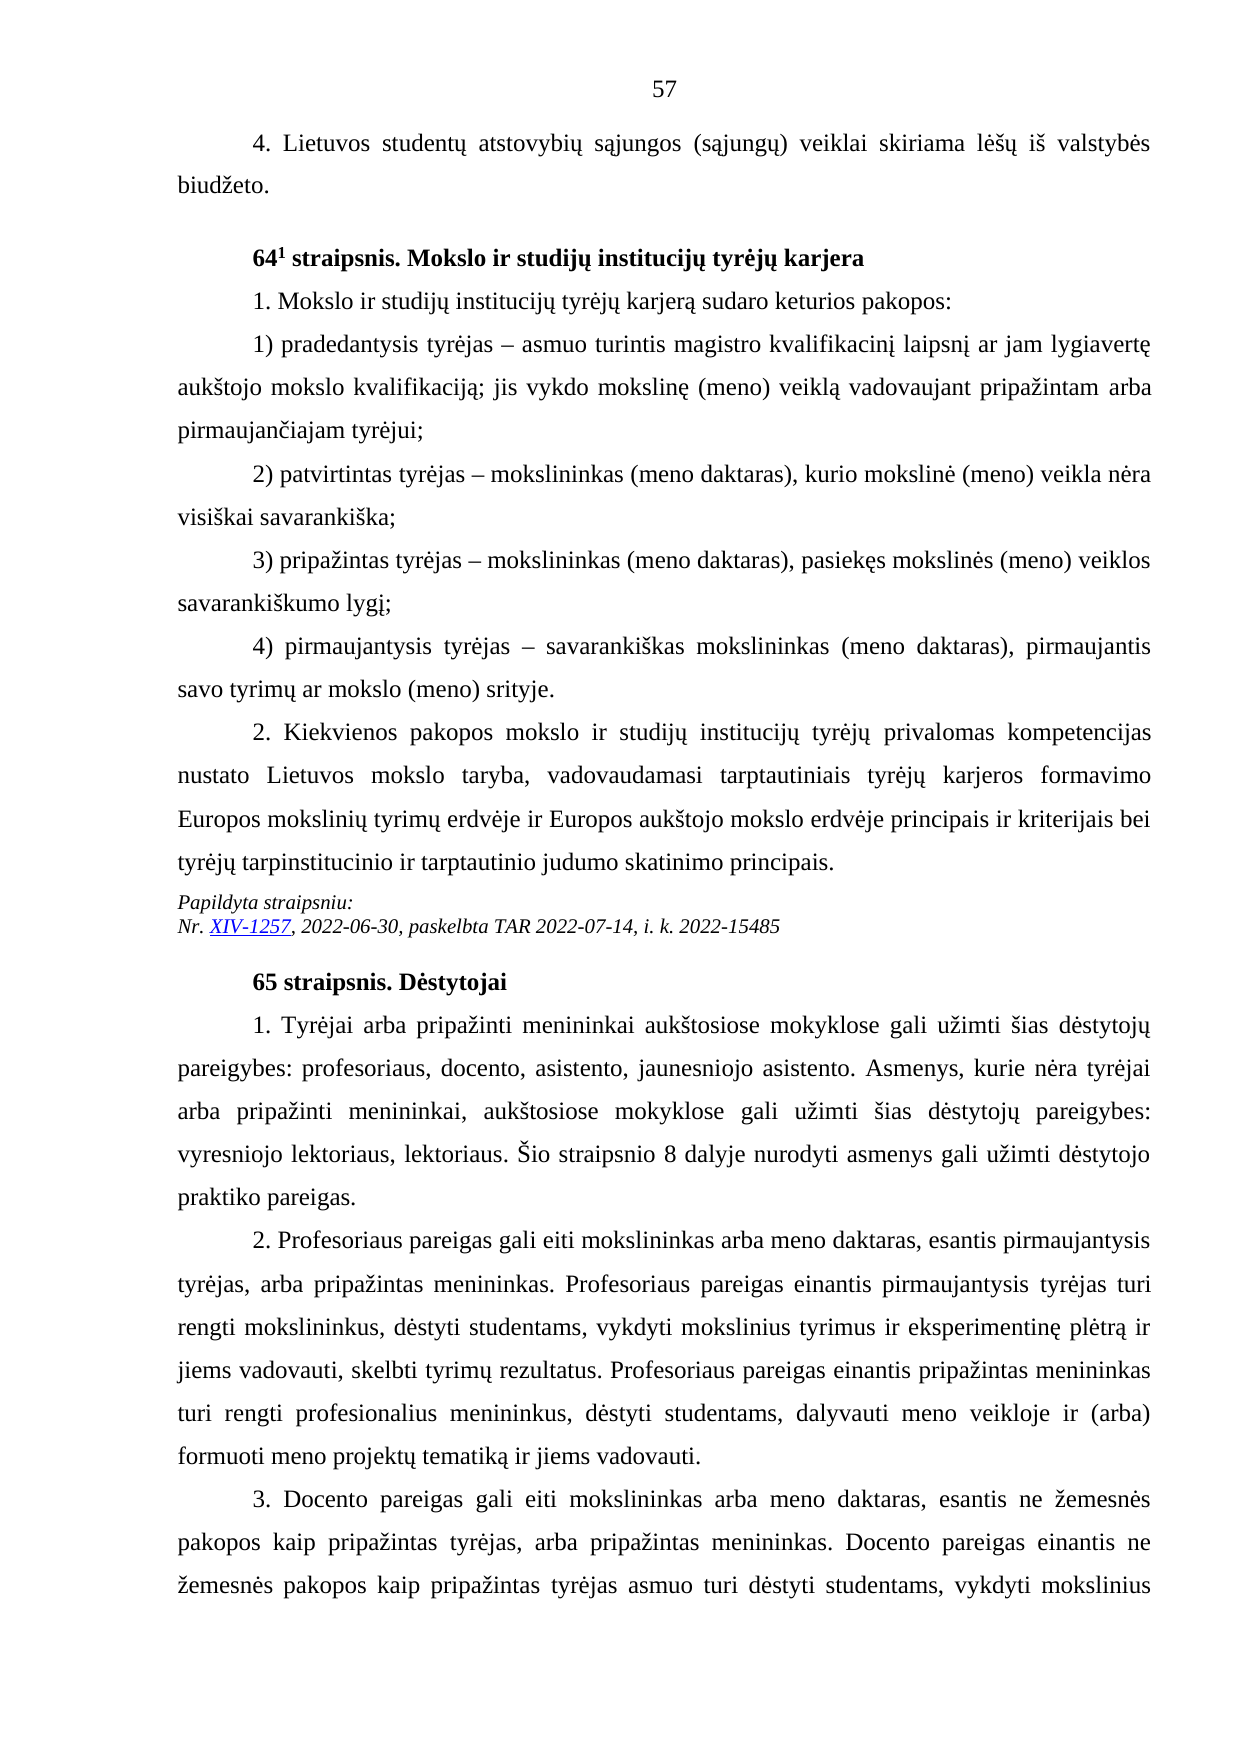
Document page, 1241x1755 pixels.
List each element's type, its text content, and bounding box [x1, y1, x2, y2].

text 3. Docento pareigas gali eiti mokslininkas arba meno daktaras, esantis ne žemesnės pakopos kaip pripažintas tyrėjas, arba pripažintas menininkas. Docento pareigas einantis ne žemesnės pakopos kaip pripažintas tyrėjas asmuo turi dėstyti studentams, vykdyti mokslinius [177, 1484, 1152, 1599]
text 3) pripažintas tyrėjas – mokslininkas (meno daktaras), pasiekęs mokslinės (meno) veiklos savarankiškumo lygį; [177, 545, 1152, 617]
text 4) pirmaujantysis tyrėjas – savarankiškas mokslininkas (meno daktaras), pirmaujantis savo tyrimų ar mokslo (meno) srityje. [177, 631, 1152, 703]
text 4. Lietuvos studentų atstovybių sąjungos (sąjungų) veiklai skiriama lėšų iš valstybės biudžeto. [177, 118, 1152, 201]
text 641 straipsnis. Mokslo ir studijų institucijų tyrėjų karjera [177, 243, 1152, 272]
text 1. Mokslo ir studijų institucijų tyrėjų karjerą sudaro keturios pakopos: [177, 286, 1152, 315]
text 1) pradedantysis tyrėjas – asmuo turintis magistro kvalifikacinį laipsnį ar jam lygiavertę aukštojo mokslo kvalifikaciją; jis vykdo mokslinę (meno) veiklą vadovaujant pripažintam arba pirmaujančiajam tyrėjui; [177, 329, 1152, 444]
text 2. Profesoriaus pareigas gali eiti mokslininkas arba meno daktaras, esantis pirmaujantysis tyrėjas, arba pripažintas menininkas. Profesoriaus pareigas einantis pirmaujantysis tyrėjas turi rengti mokslininkus, dėstyti studentams, vykdyti mokslinius tyrimus ir eksperimentinę plėtrą ir jiems vadovauti, skelbti tyrimų rezultatus. Profesoriaus pareigas einantis pripažintas menininkas turi rengti profesionalius menininkus, dėstyti studentams, dalyvauti meno veikloje ir (arba) formuoti meno projektų tematiką ir jiems vadovauti. [177, 1226, 1152, 1470]
text 1. Tyrėjai arba pripažinti menininkai aukštosiose mokyklose gali užimti šias dėstytojų pareigybes: profesoriaus, docento, asistento, jaunesniojo asistento. Asmenys, kurie nėra tyrėjai arba pripažinti menininkai, aukštosiose mokyklose gali užimti šias dėstytojų pareigybes: vyresniojo lektoriaus, lektoriaus. Šio straipsnio 8 dalyje nurodyti asmenys gali užimti dėstytojo praktiko pareigas. [177, 1010, 1152, 1211]
text 65 straipsnis. Dėstytojai [177, 967, 1152, 996]
text Papildyta straipsniu: [177, 890, 1152, 914]
text Nr. XIV-1257, 2022-06-30, paskelbta TAR 2022-07-14, i. k. 2022-15485 [177, 914, 1152, 938]
text 2) patvirtintas tyrėjas – mokslininkas (meno daktaras), kurio mokslinė (meno) veikla nėra visiškai savarankiška; [177, 459, 1152, 531]
text 2. Kiekvienos pakopos mokslo ir studijų institucijų tyrėjų privalomas kompetencijas nustato Lietuvos mokslo taryba, vadovaudamasi tarptautiniais tyrėjų karjeros formavimo Europos mokslinių tyrimų erdvėje ir Europos aukštojo mokslo erdvėje principais ir kriterijais bei tyrėjų tarpinstitucinio ir tarptautinio judumo skatinimo principais. [177, 717, 1152, 876]
